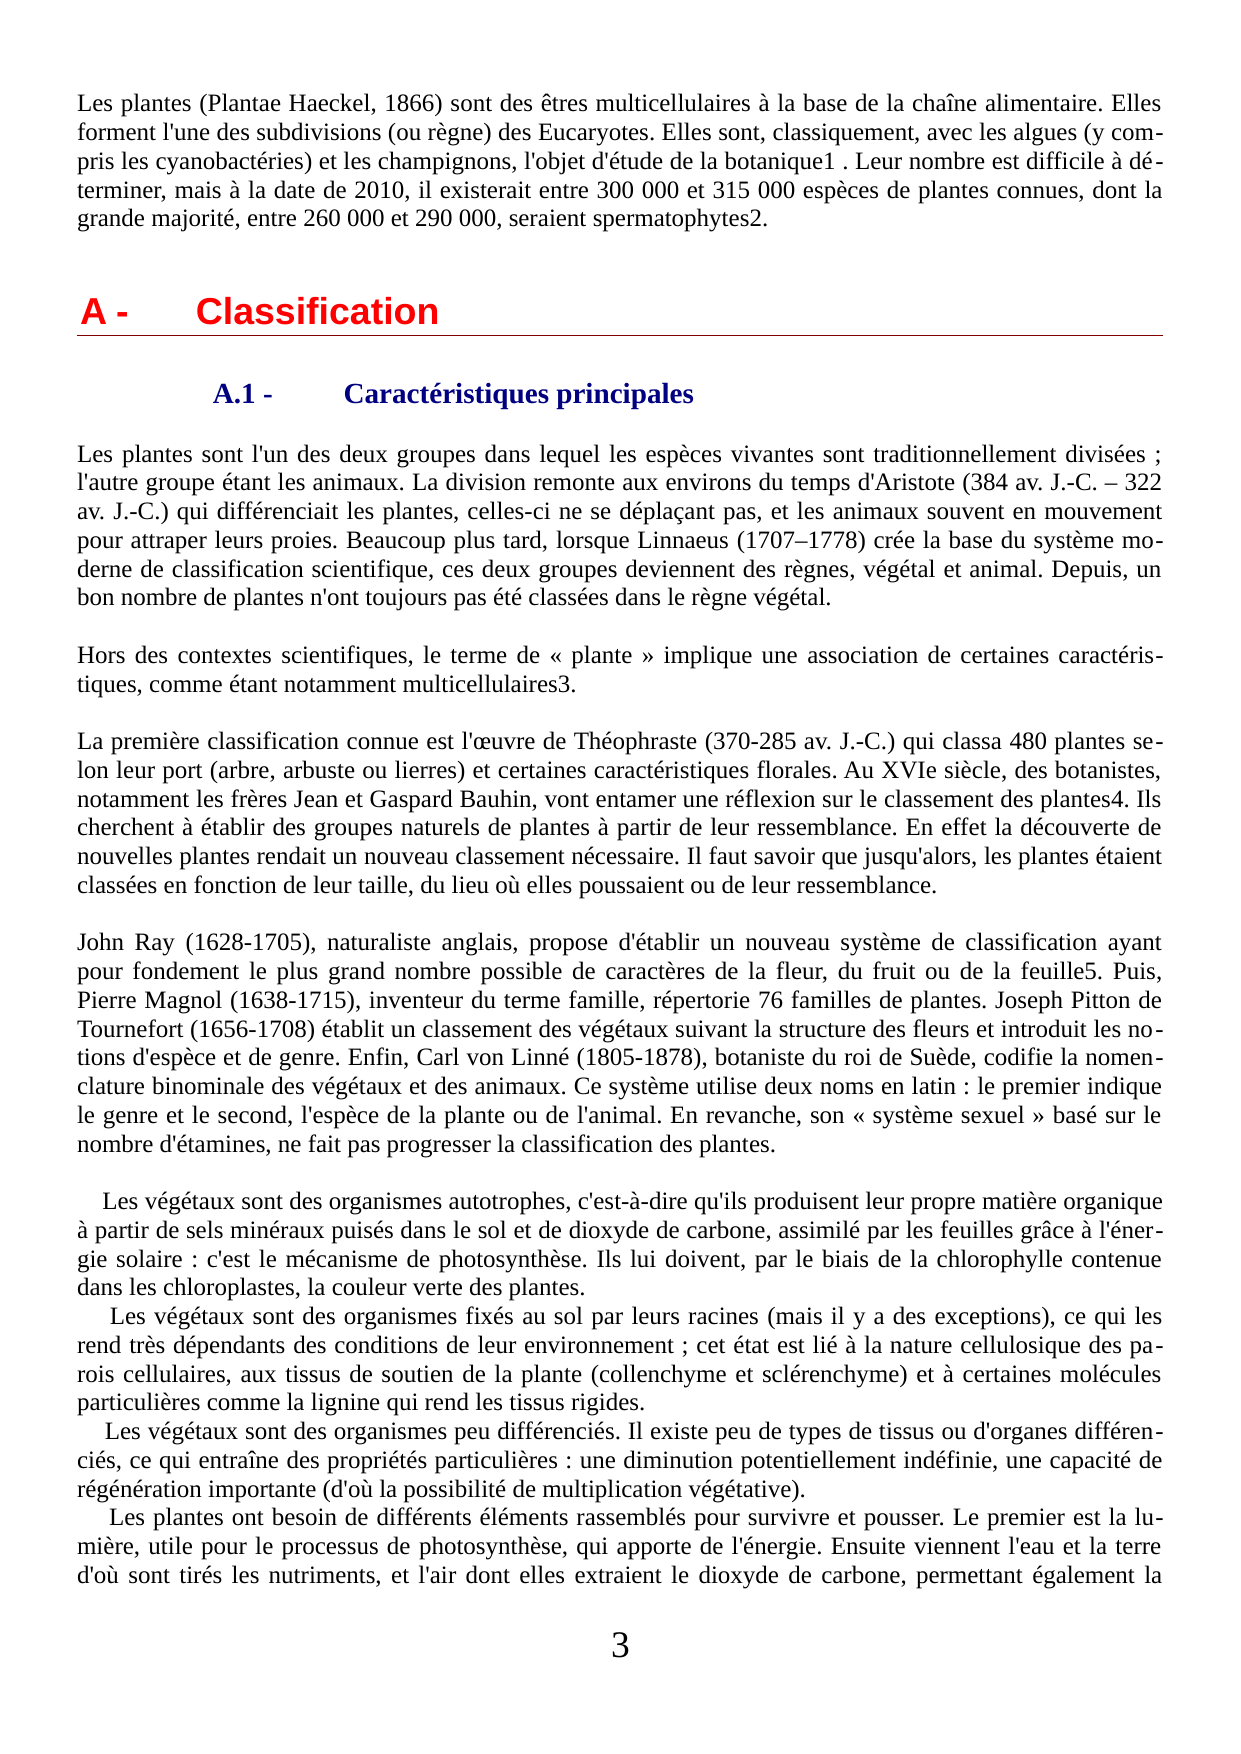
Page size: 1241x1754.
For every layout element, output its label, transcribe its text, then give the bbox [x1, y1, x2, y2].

text La première classification connue est l'œuvre de Théophraste (370-285 av. J.-C.) qui classa 480 plantes se­lon leur port (arbre, arbuste ou lierres) et certaines caractéristiques florales. Au XVIe siècle, des botanistes, notamment les frères Jean et Gaspard Bauhin, vont entamer une réflexion sur le classement des plantes4. Ils cherchent à établir des groupes naturels de plantes à partir de leur ressemblance. En effet la découverte de nouvelles plantes rendait un nouveau classement nécessaire. Il faut savoir que jusqu'alors, les plantes étaient classées en fonction de leur taille, du lieu où elles poussaient ou de leur ressemblance. [77, 726, 1163, 899]
text Les plantes ont besoin de différents éléments rassemblés pour survivre et pousser. Le premier est la lu­mière, utile pour le processus de photosynthèse, qui apporte de l'énergie. Ensuite viennent l'eau et la terre d'où sont tirés les nutriments, et l'air dont elles extraient le dioxyde de carbone, permettant également la [77, 1502, 1163, 1589]
text Hors des contextes scientifiques, le terme de « plante » implique une association de certaines caractéris­tiques, comme étant notamment multicellulaires3. [77, 640, 1163, 697]
subtitle Classification [77, 286, 1163, 335]
text John Ray (1628-1705), naturaliste anglais, propose d'établir un nouveau système de classification ayant pour fondement le plus grand nombre possible de caractères de la fleur, du fruit ou de la feuille5. Puis, Pierre Magnol (1638-1715), inventeur du terme famille, répertorie 76 familles de plantes. Joseph Pitton de Tournefort (1656-1708) établit un classement des végétaux suivant la structure des fleurs et introduit les no­tions d'espèce et de genre. Enfin, Carl von Linné (1805-1878), botaniste du roi de Suède, codifie la nomen­clature binominale des végétaux et des animaux. Ce système utilise deux noms en latin : le premier indique le genre et le second, l'espèce de la plante ou de l'animal. En revanche, son « système sexuel » basé sur le nombre d'étamines, ne fait pas progresser la classification des plantes. [77, 927, 1163, 1157]
subtitle Caractéristiques principales [122, 376, 1163, 410]
text Les plantes sont l'un des deux groupes dans lequel les espèces vivantes sont traditionnellement divisées ; l'autre groupe étant les animaux. La division remonte aux environs du temps d'Aristote (384 av. J.-C. – 322 av. J.-C.) qui différenciait les plantes, celles-ci ne se déplaçant pas, et les animaux souvent en mouvement pour attraper leurs proies. Beaucoup plus tard, lorsque Linnaeus (1707–1778) crée la base du système mo­derne de classification scientifique, ces deux groupes deviennent des règnes, végétal et animal. Depuis, un bon nombre de plantes n'ont toujours pas été classées dans le règne végétal. [77, 439, 1163, 611]
text Les végétaux sont des organismes peu différenciés. Il existe peu de types de tissus ou d'organes différen­ciés, ce qui entraîne des propriétés particulières : une diminution potentiellement indéfinie, une capacité de régénération importante (d'où la possibilité de multiplication végétative). [77, 1416, 1163, 1502]
text Les végétaux sont des organismes fixés au sol par leurs racines (mais il y a des exceptions), ce qui les rend très dépendants des conditions de leur environnement ; cet état est lié à la nature cellulosique des pa­rois cellulaires, aux tissus de soutien de la plante (collenchyme et sclérenchyme) et à certaines molécules particulières comme la lignine qui rend les tissus rigides. [77, 1301, 1163, 1416]
text Les plantes (Plantae Haeckel, 1866) sont des êtres multicellulaires à la base de la chaîne alimentaire. Elles forment l'une des subdivisions (ou règne) des Eucaryotes. Elles sont, classiquement, avec les algues (y com­pris les cyanobactéries) et les champignons, l'objet d'étude de la botanique1 . Leur nombre est difficile à dé­terminer, mais à la date de 2010, il existerait entre 300 000 et 315 000 espèces de plantes connues, dont la grande majorité, entre 260 000 et 290 000, seraient spermatophytes2. [77, 88, 1163, 232]
text Les végétaux sont des organismes autotrophes, c'est-à-dire qu'ils produisent leur propre matière organique à partir de sels minéraux puisés dans le sol et de dioxyde de carbone, assimilé par les feuilles grâce à l'éner­gie solaire : c'est le mécanisme de photosynthèse. Ils lui doivent, par le biais de la chlorophylle contenue dans les chloroplastes, la couleur verte des plantes. [77, 1186, 1163, 1301]
